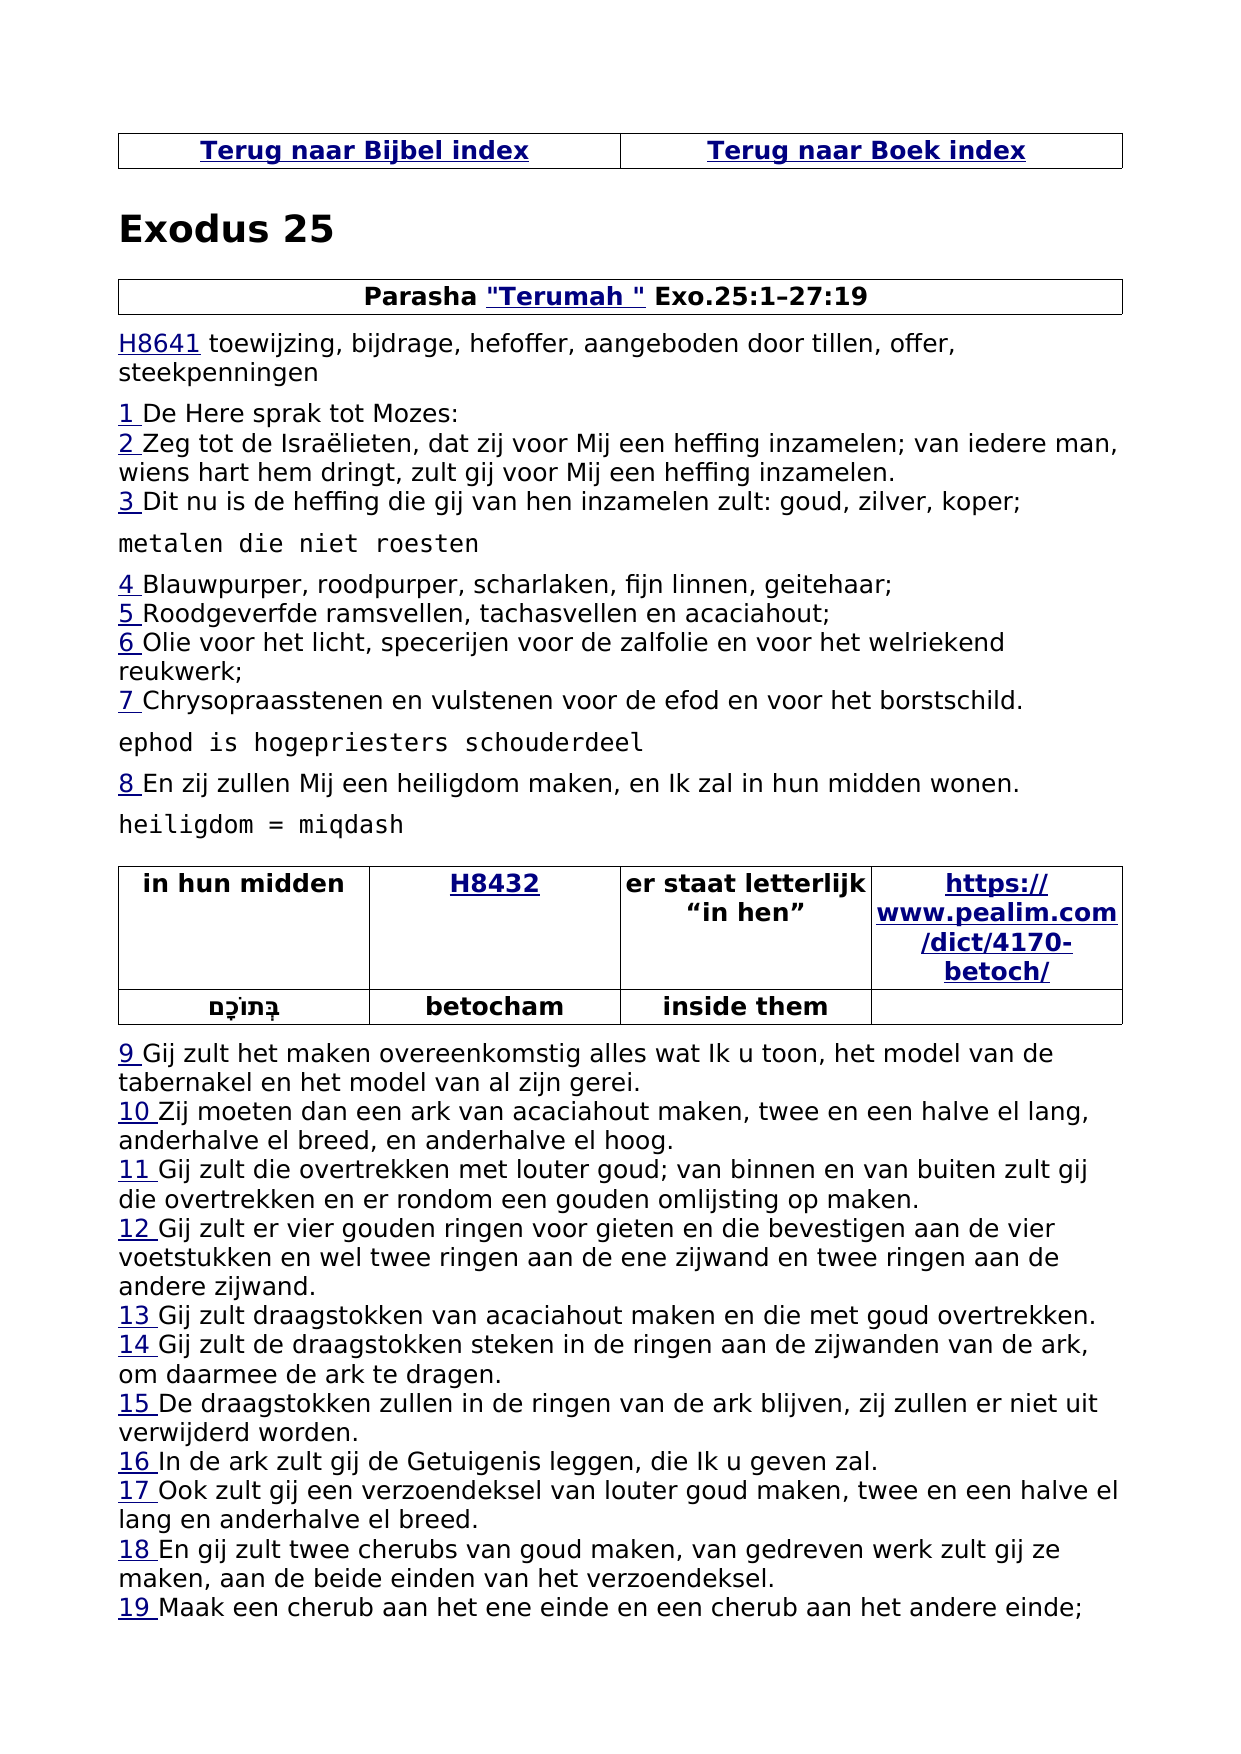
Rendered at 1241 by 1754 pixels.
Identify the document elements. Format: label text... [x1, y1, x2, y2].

table_header Parasha "Terumah " Exo.25:1–27:19 [119, 280, 1122, 314]
table_cell inside them [621, 990, 871, 1024]
table_header H8432 [370, 867, 620, 989]
text metalen die niet roesten [118, 529, 1122, 558]
subtitle Exodus 25 [118, 208, 1122, 252]
table_header Terug naar Boek index [621, 134, 1122, 168]
text 4 Blauwpurper, roodpurper, scharlaken, fijn linnen, geitehaar; 5 Roodgeverfde ramsvellen, tachasvellen en acaciahout; 6 Olie voor het licht, specerijen voor de zalfolie en voor het welriekend reukwerk; 7 Chrysopraasstenen en vulstenen voor de efod en voor het borstschild. [118, 570, 1122, 716]
text 1 De Here sprak tot Mozes: 2 Zeg tot de Israëlieten, dat zij voor Mij een heffing inzamelen; van iedere man, wiens hart hem dringt, zult gij voor Mij een heffing inzamelen. 3 Dit nu is de heffing die gij van hen inzamelen zult: goud, zilver, koper; [118, 400, 1122, 516]
text 8 En zij zullen Mij een heiligdom maken, en Ik zal in hun midden wonen. [118, 769, 1122, 798]
table_header in hun midden [119, 867, 369, 989]
table_cell [872, 990, 1122, 1024]
table_header er staat letterlijk “in hen” [621, 867, 871, 989]
text 9 Gij zult het maken overeenkomstig alles wat Ik u toon, het model van de tabernakel en het model van al zijn gerei. 10 Zij moeten dan een ark van acaciahout maken, twee en een halve el lang, anderhalve el breed, en anderhalve el hoog. 11 Gij zult die overtrekken met louter goud; van binnen en van buiten zult gij die overtrekken en er rondom een gouden omlijsting op maken. 12 Gij zult er vier gouden ringen voor gieten en die bevestigen aan de vier voetstukken en wel twee ringen aan de ene zijwand en twee ringen aan de andere zijwand. 13 Gij zult draagstokken van acaciahout maken en die met goud overtrekken. 14 Gij zult de draagstokken steken in de ringen aan de zijwanden van de ark, om daarmee de ark te dragen. 15 De draagstokken zullen in de ringen van de ark blijven, zij zullen er niet uit verwijderd worden. 16 In de ark zult gij de Getuigenis leggen, die Ik u geven zal. 17 Ook zult gij een verzoendeksel van louter goud maken, twee en een halve el lang en anderhalve el breed. 18 En gij zult twee cherubs van goud maken, van gedreven werk zult gij ze maken, aan de beide einden van het verzoendeksel. 19 Maak een cherub aan het ene einde en een cherub aan het andere einde; [118, 1039, 1122, 1622]
text ephod is hogepriesters schouderdeel [118, 728, 1122, 757]
table_header Terug naar Bijbel index [119, 134, 620, 168]
text heiligdom = miqdash [118, 811, 1122, 840]
table_cell betocham [370, 990, 620, 1024]
text H8641 toewijzing, bijdrage, hefoffer, aangeboden door tillen, offer, steekpenningen [118, 329, 1122, 387]
table_cell בְּתוֹכָם [119, 990, 369, 1024]
table_header https://www.pealim.com/dict/4170-betoch/ [872, 867, 1122, 989]
